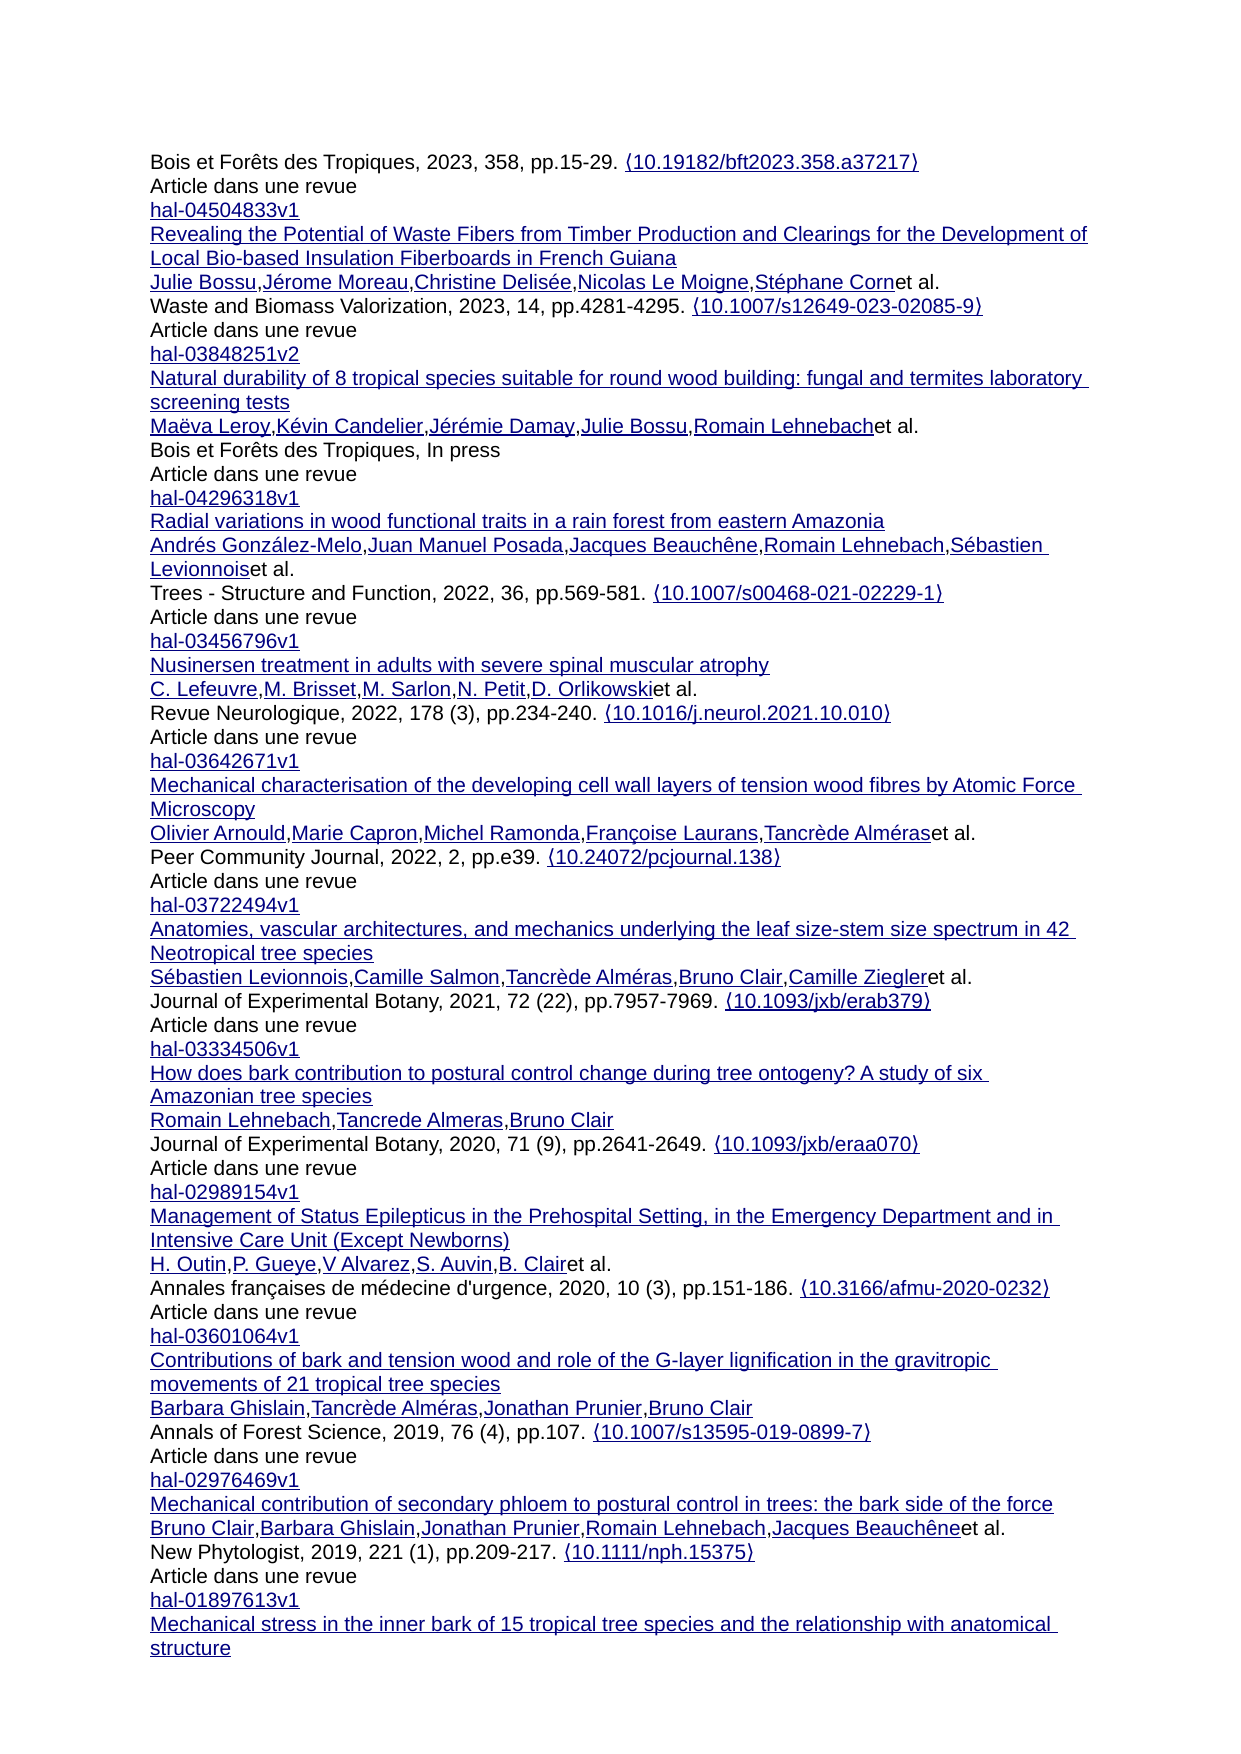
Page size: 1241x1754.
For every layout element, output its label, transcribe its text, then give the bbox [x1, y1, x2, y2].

table_cell Management of Status Epilepticus in the Prehospital Setting, in the Emergency Department and in Intensive Care Unit (Except Newborns) H. Outin,P. Gueye,V Alvarez,S. Auvin,B. Clairet al. Annales françaises de médecine d'urgence, 2020, 10 (3), pp.151-186. ⟨10.3166/afmu-2020-0232⟩ Article dans une revue hal-03601064v1 [150, 1204, 1090, 1348]
table_cell Contributions of bark and tension wood and role of the G-layer lignification in the gravitropic movements of 21 tropical tree species Barbara Ghislain,Tancrède Alméras,Jonathan Prunier,Bruno Clair Annals of Forest Science, 2019, 76 (4), pp.107. ⟨10.1007/s13595-019-0899-7⟩ Article dans une revue hal-02976469v1 [150, 1348, 1090, 1492]
table_cell Mechanical stress in the inner bark of 15 tropical tree species and the relationship with anatomical structure [150, 1611, 1090, 1659]
table_cell Anatomies, vascular architectures, and mechanics underlying the leaf size-stem size spectrum in 42 Neotropical tree species Sébastien Levionnois,Camille Salmon,Tancrède Alméras,Bruno Clair,Camille Ziegleret al. Journal of Experimental Botany, 2021, 72 (22), pp.7957-7969. ⟨10.1093/jxb/erab379⟩ Article dans une revue hal-03334506v1 [150, 917, 1090, 1060]
table_cell Bois et Forêts des Tropiques, 2023, 358, pp.15-29. ⟨10.19182/bft2023.358.a37217⟩ Article dans une revue hal-04504833v1 [150, 150, 1090, 222]
table_cell Radial variations in wood functional traits in a rain forest from eastern Amazonia Andrés González-Melo,Juan Manuel Posada,Jacques Beauchêne,Romain Lehnebach,Sébastien Levionnoiset al. Trees - Structure and Function, 2022, 36, pp.569-581. ⟨10.1007/s00468-021-02229-1⟩ Article dans une revue hal-03456796v1 [150, 509, 1090, 653]
table_cell How does bark contribution to postural control change during tree ontogeny? A study of six Amazonian tree species Romain Lehnebach,Tancrede Almeras,Bruno Clair Journal of Experimental Botany, 2020, 71 (9), pp.2641-2649. ⟨10.1093/jxb/eraa070⟩ Article dans une revue hal-02989154v1 [150, 1060, 1090, 1204]
table_cell Nusinersen treatment in adults with severe spinal muscular atrophy C. Lefeuvre,M. Brisset,M. Sarlon,N. Petit,D. Orlikowskiet al. Revue Neurologique, 2022, 178 (3), pp.234-240. ⟨10.1016/j.neurol.2021.10.010⟩ Article dans une revue hal-03642671v1 [150, 653, 1090, 773]
table_cell Mechanical contribution of secondary phloem to postural control in trees: the bark side of the force Bruno Clair,Barbara Ghislain,Jonathan Prunier,Romain Lehnebach,Jacques Beauchêneet al. New Phytologist, 2019, 221 (1), pp.209-217. ⟨10.1111/nph.15375⟩ Article dans une revue hal-01897613v1 [150, 1492, 1090, 1611]
table_cell Revealing the Potential of Waste Fibers from Timber Production and Clearings for the Development of Local Bio-based Insulation Fiberboards in French Guiana Julie Bossu,Jérome Moreau,Christine Delisée,Nicolas Le Moigne,Stéphane Cornet al. Waste and Biomass Valorization, 2023, 14, pp.4281-4295. ⟨10.1007/s12649-023-02085-9⟩ Article dans une revue hal-03848251v2 [150, 222, 1090, 366]
table_cell Mechanical characterisation of the developing cell wall layers of tension wood fibres by Atomic Force Microscopy Olivier Arnould,Marie Capron,Michel Ramonda,Françoise Laurans,Tancrède Alméraset al. Peer Community Journal, 2022, 2, pp.e39. ⟨10.24072/pcjournal.138⟩ Article dans une revue hal-03722494v1 [150, 773, 1090, 917]
table_cell Natural durability of 8 tropical species suitable for round wood building: fungal and termites laboratory screening tests Maëva Leroy,Kévin Candelier,Jérémie Damay,Julie Bossu,Romain Lehnebachet al. Bois et Forêts des Tropiques, In press Article dans une revue hal-04296318v1 [150, 366, 1090, 509]
